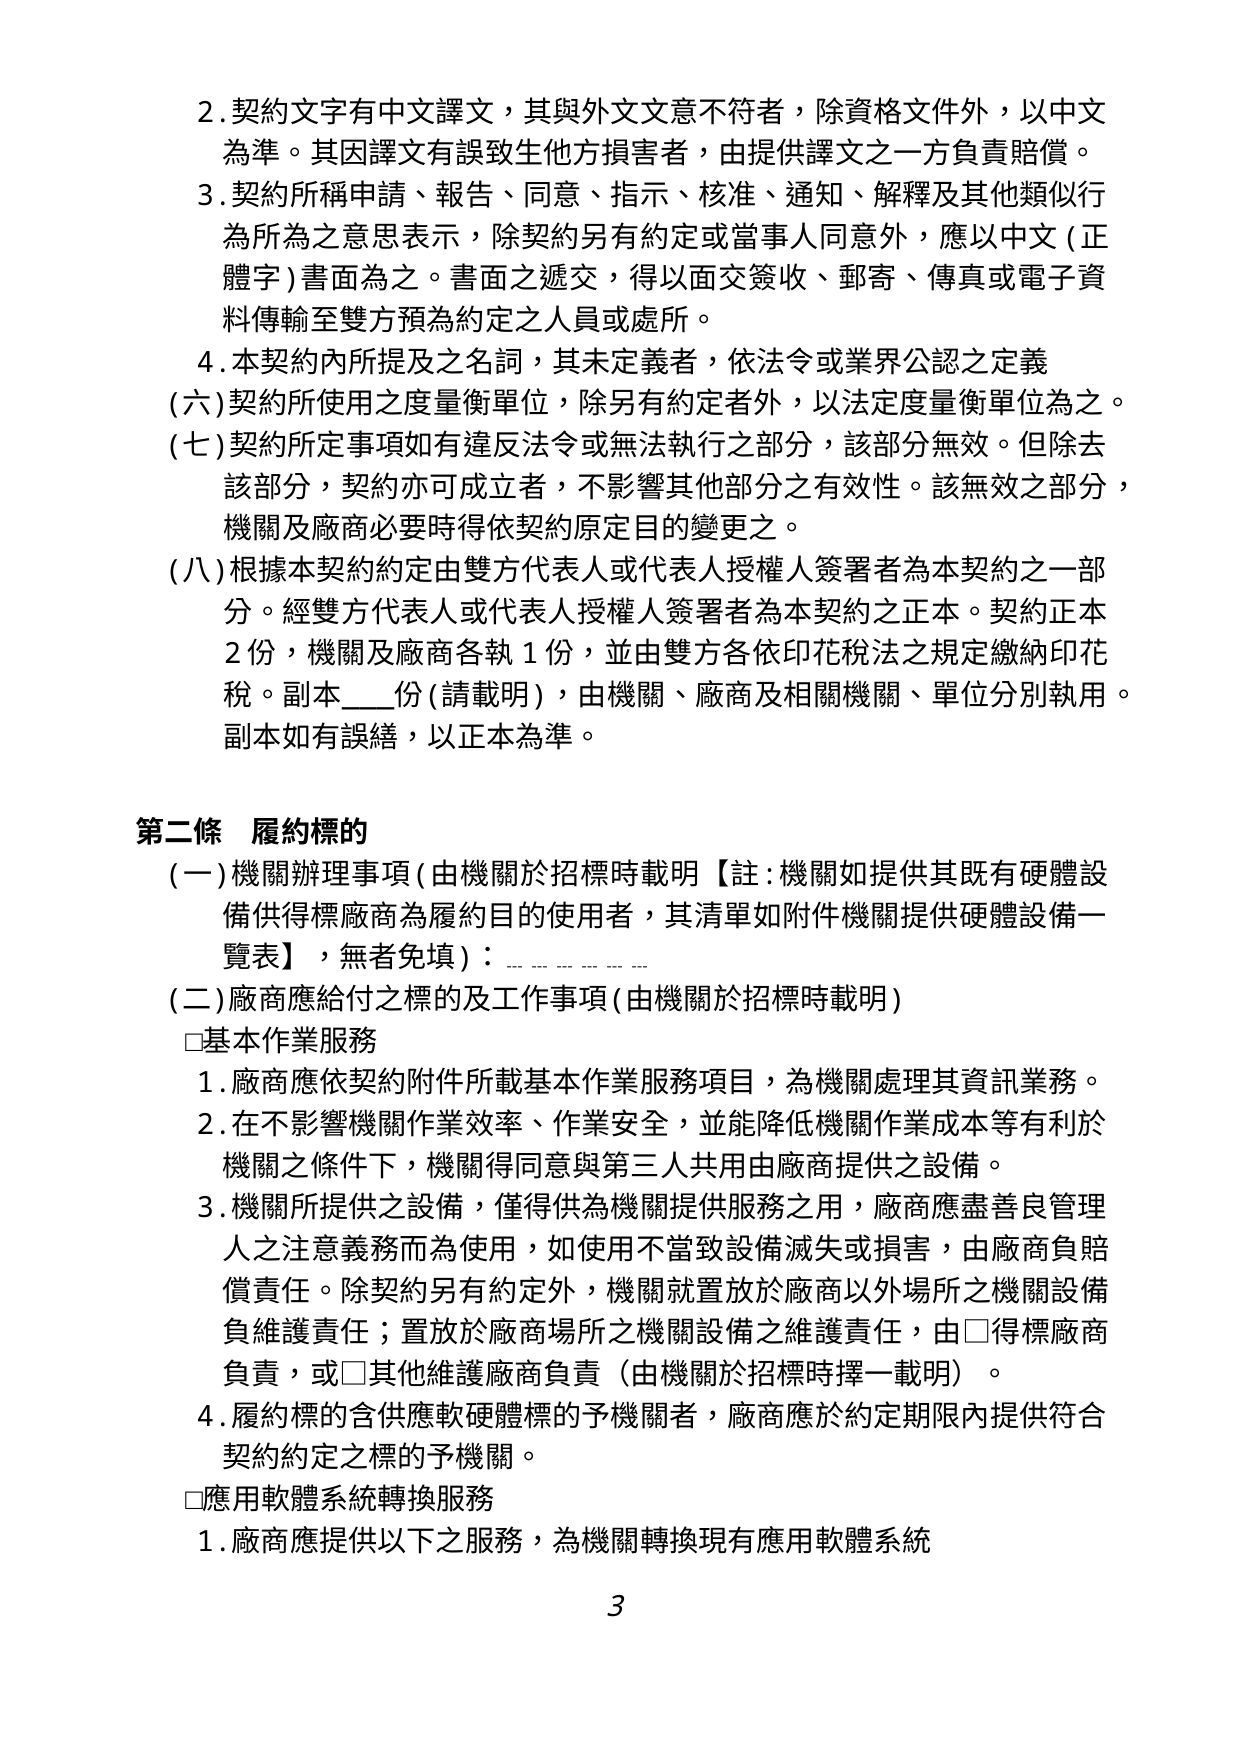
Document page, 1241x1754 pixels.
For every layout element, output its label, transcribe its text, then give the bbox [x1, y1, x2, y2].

text (一)機關辦理事項(由機關於招標時載明【註:機關如提供其既有硬體設備供得標廠商為履約目的使用者，其清單如附件機關提供硬體設備一覽表】，無者免填)：﹍﹍﹍﹍﹍﹍ [164, 851, 1109, 976]
text 4.本契約內所提及之名詞，其未定義者，依法令或業界公認之定義 [196, 339, 1109, 380]
text (二)廠商應給付之標的及工作事項(由機關於招標時載明) [164, 976, 1109, 1018]
text □基本作業服務 [185, 1018, 1109, 1059]
text 3.機關所提供之設備，僅得供為機關提供服務之用，廠商應盡善良管理人之注意義務而為使用，如使用不當致設備滅失或損害，由廠商負賠償責任。除契約另有約定外，機關就置放於廠商以外場所之機關設備負維護責任；置放於廠商場所之機關設備之維護責任，由□得標廠商負責，或□其他維護廠商負責（由機關於招標時擇一載明）。 [196, 1184, 1109, 1393]
text □應用軟體系統轉換服務 [185, 1476, 1109, 1518]
text (六)契約所使用之度量衡單位，除另有約定者外，以法定度量衡單位為之。 [164, 380, 1109, 422]
text (七)契約所定事項如有違反法令或無法執行之部分，該部分無效。但除去該部分，契約亦可成立者，不影響其他部分之有效性。該無效之部分，機關及廠商必要時得依契約原定目的變更之。 [164, 422, 1109, 547]
text 3.契約所稱申請、報告、同意、指示、核准、通知、解釋及其他類似行為所為之意思表示，除契約另有約定或當事人同意外，應以中文(正體字)書面為之。書面之遞交，得以面交簽收、郵寄、傳真或電子資料傳輸至雙方預為約定之人員或處所。 [196, 172, 1109, 339]
text (八)根據本契約約定由雙方代表人或代表人授權人簽署者為本契約之一部分。經雙方代表人或代表人授權人簽署者為本契約之正本。契約正本2份，機關及廠商各執1份，並由雙方各依印花稅法之規定繳納印花稅。副本___份(請載明)，由機關、廠商及相關機關、單位分別執用。副本如有誤繕，以正本為準。 [164, 547, 1109, 755]
text 1.廠商應依契約附件所載基本作業服務項目，為機關處理其資訊業務。 [196, 1059, 1109, 1101]
text 1.廠商應提供以下之服務，為機關轉換現有應用軟體系統 [196, 1518, 1109, 1559]
text 4.履約標的含供應軟硬體標的予機關者，廠商應於約定期限內提供符合契約約定之標的予機關。 [196, 1393, 1109, 1476]
text 2.在不影響機關作業效率、作業安全，並能降低機關作業成本等有利於機關之條件下，機關得同意與第三人共用由廠商提供之設備。 [196, 1101, 1109, 1184]
text 第二條 履約標的 [135, 809, 1109, 851]
text 2.契約文字有中文譯文，其與外文文意不符者，除資格文件外，以中文為準。其因譯文有誤致生他方損害者，由提供譯文之一方負責賠償。 [196, 89, 1109, 172]
